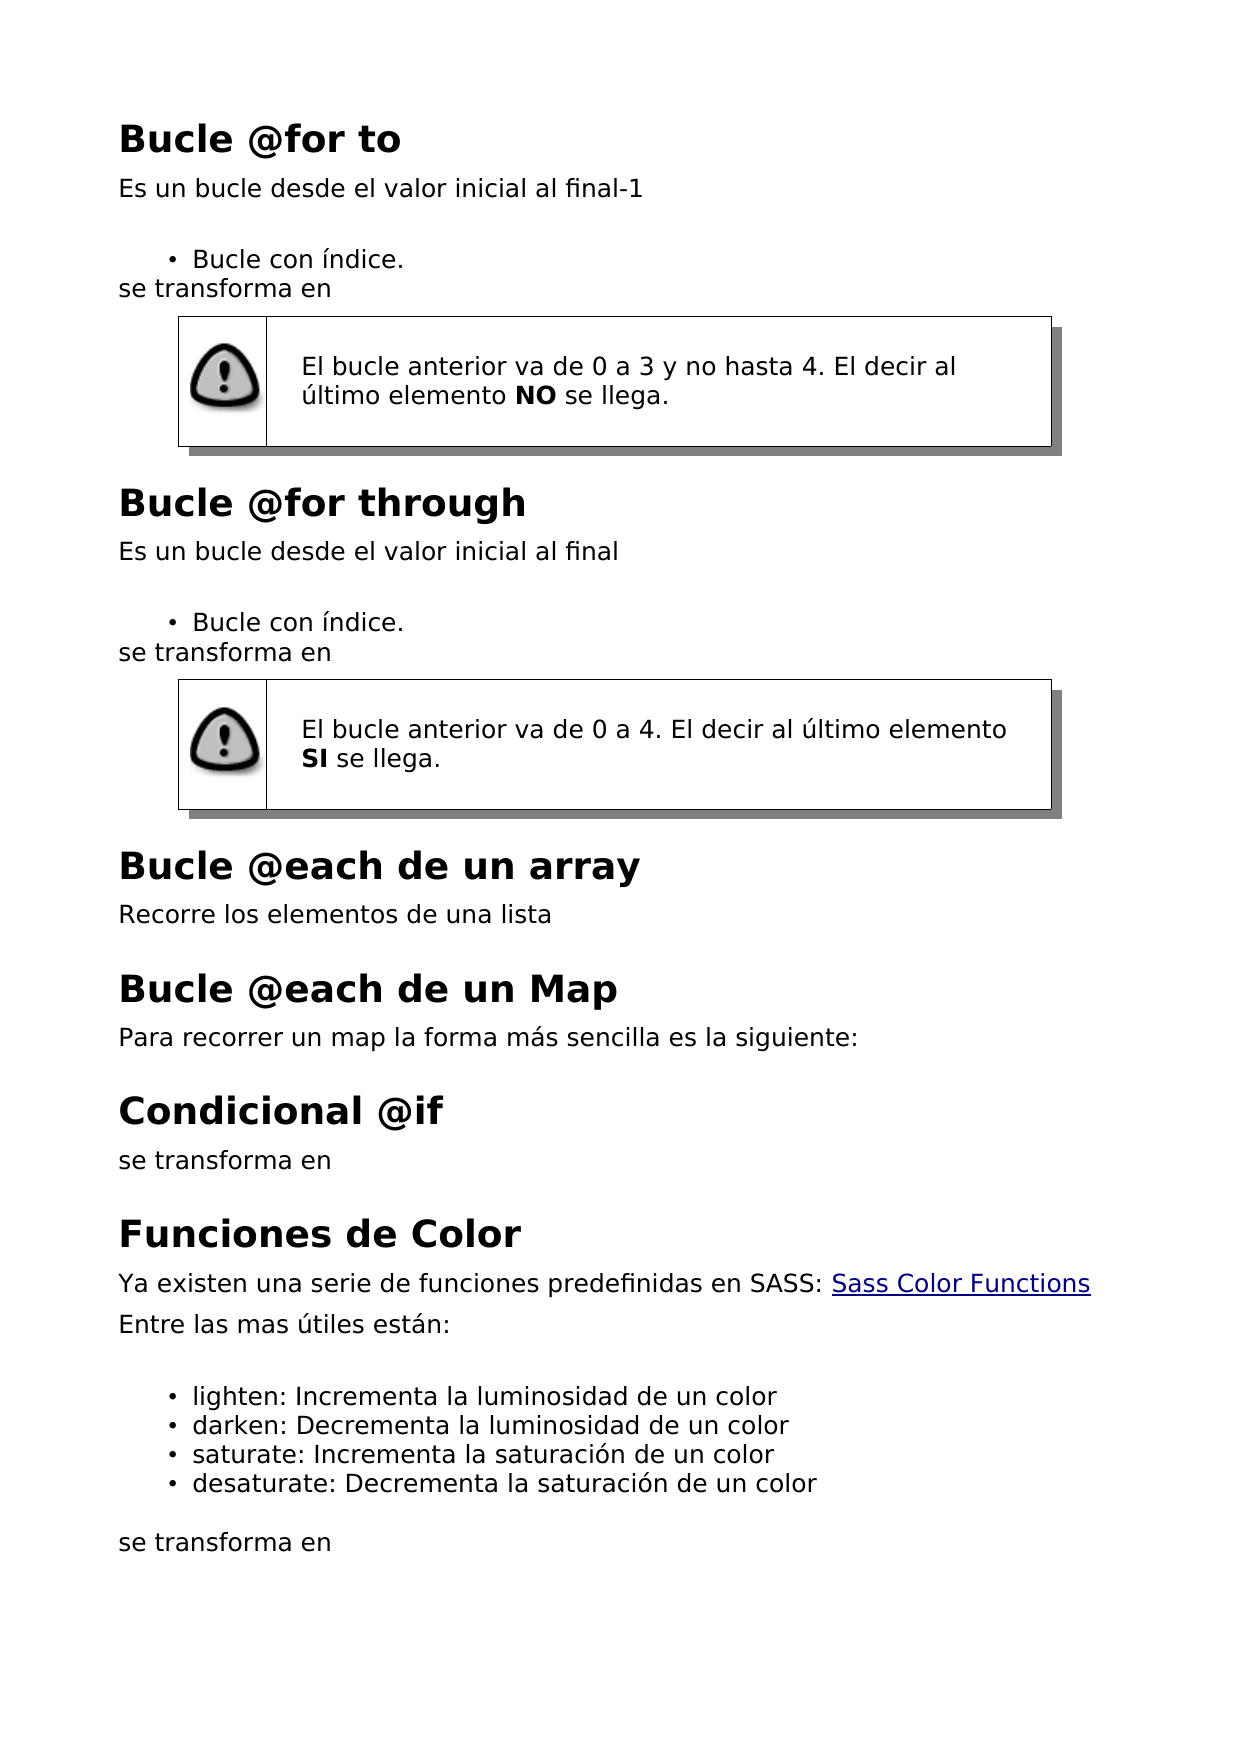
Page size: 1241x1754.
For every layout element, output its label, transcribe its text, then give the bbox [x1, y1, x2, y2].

text Es un bucle desde el valor inicial al final [118, 537, 1122, 567]
table_header El bucle anterior va de 0 a 3 y no hasta 4. El decir al último elemento NO se llega. [267, 317, 1051, 446]
text Es un bucle desde el valor inicial al final-1 [118, 174, 1122, 203]
list Bucle con índice. [177, 608, 1122, 638]
table_header [179, 317, 266, 446]
text se transforma en [118, 1528, 1122, 1557]
text se transforma en [118, 638, 1122, 667]
text Recorre los elementos de una lista [118, 901, 1122, 930]
subtitle Bucle @for to [118, 118, 1122, 162]
list lighten: Incrementa la luminosidad de un color [177, 1382, 1122, 1411]
list Bucle con índice. [177, 245, 1122, 274]
picture [190, 340, 266, 415]
list darken: Decrementa la luminosidad de un color [177, 1411, 1122, 1440]
list desaturate: Decrementa la saturación de un color [177, 1469, 1122, 1498]
text Ya existen una serie de funciones predefinidas en SASS: Sass Color Functions [118, 1269, 1122, 1298]
picture [190, 703, 266, 779]
table_header [179, 680, 266, 809]
subtitle Bucle @for through [118, 481, 1122, 525]
table_header El bucle anterior va de 0 a 4. El decir al último elemento SI se llega. [267, 680, 1051, 809]
text Para recorrer un map la forma más sencilla es la siguiente: [118, 1023, 1122, 1052]
text se transforma en [118, 274, 1122, 304]
list saturate: Incrementa la saturación de un color [177, 1440, 1122, 1469]
text Entre las mas útiles están: [118, 1311, 1122, 1340]
text se transforma en [118, 1146, 1122, 1175]
subtitle Funciones de Color [118, 1213, 1122, 1256]
subtitle Bucle @each de un Map [118, 967, 1122, 1011]
subtitle Bucle @each de un array [118, 844, 1122, 888]
subtitle Condicional @if [118, 1090, 1122, 1134]
